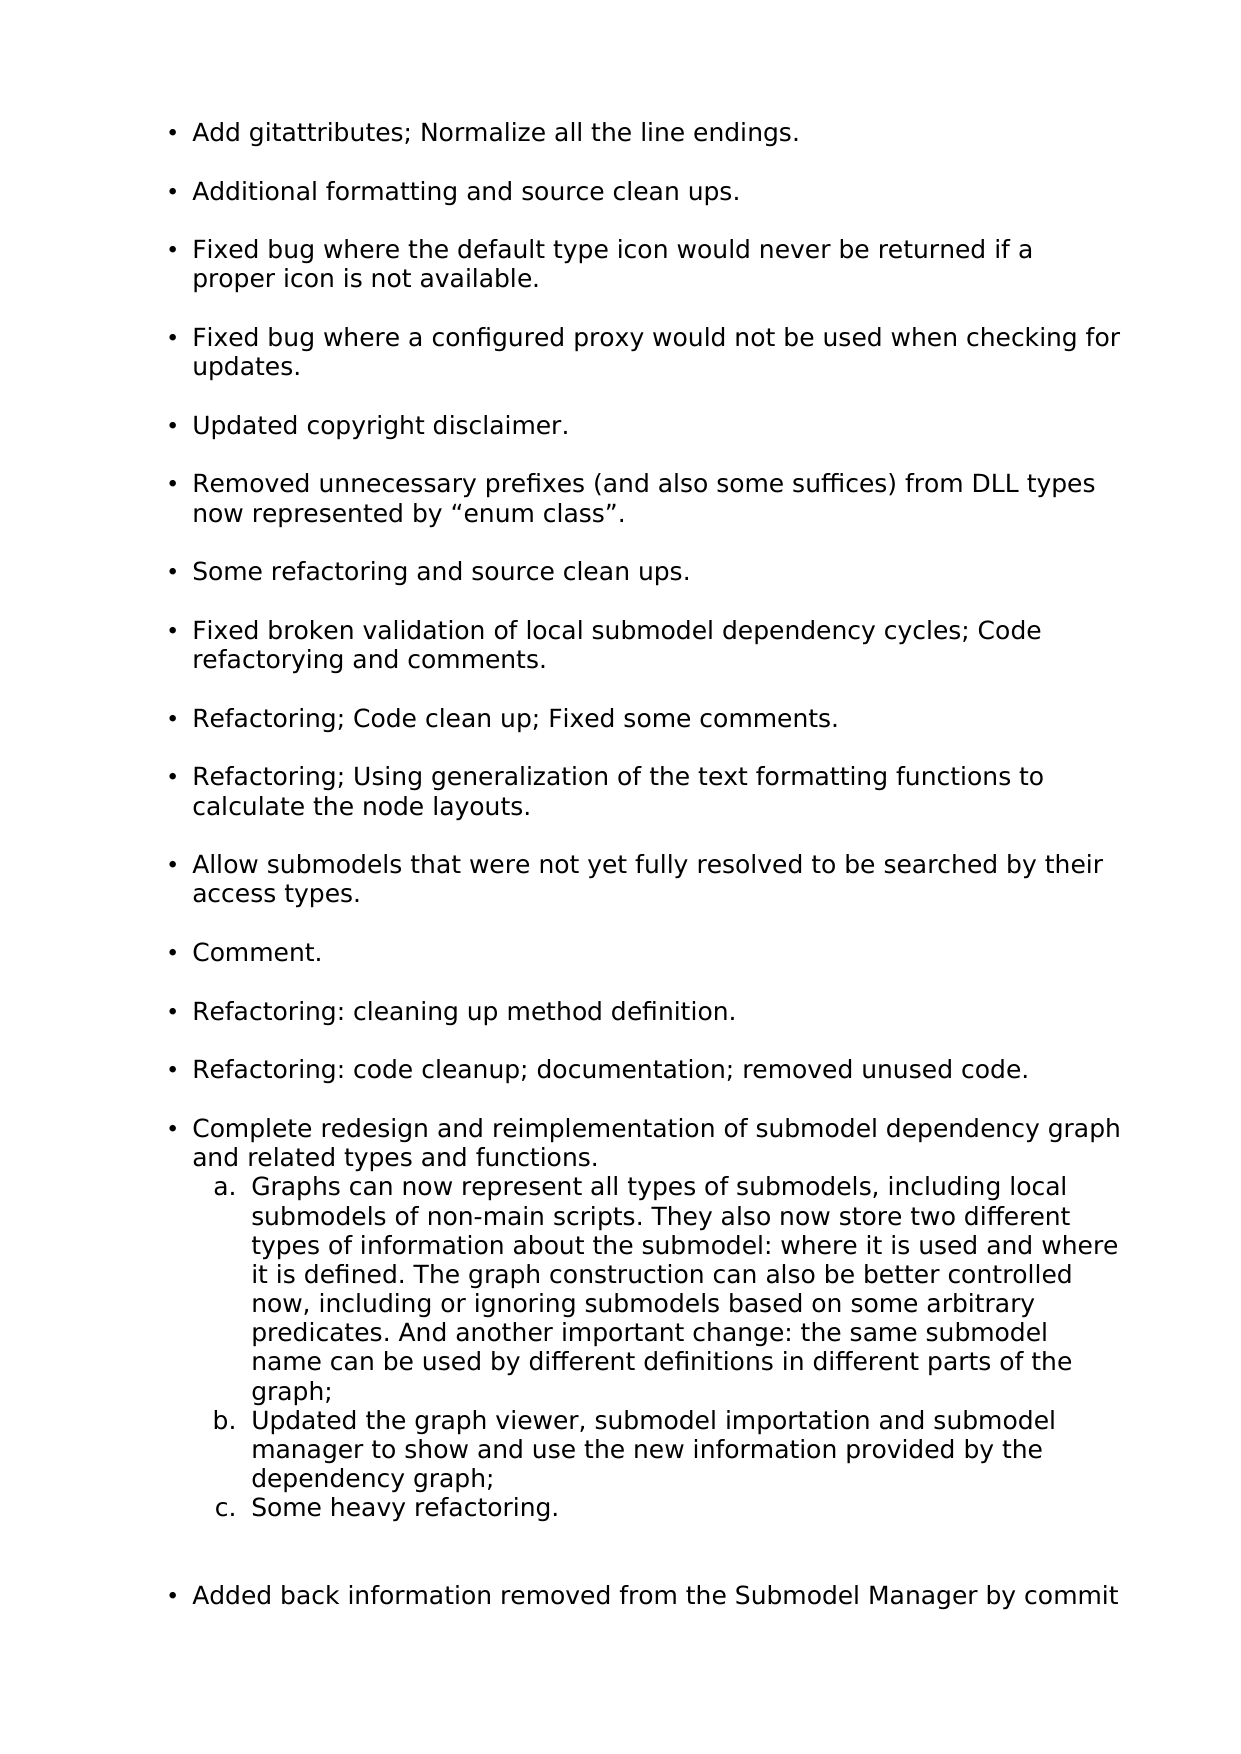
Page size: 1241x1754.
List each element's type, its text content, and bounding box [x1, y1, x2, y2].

list Refactoring: cleaning up method definition. [177, 997, 1122, 1026]
list Comment. [177, 938, 1122, 967]
list Add gitattributes; Normalize all the line endings. [177, 118, 1122, 147]
list Updated copyright disclaimer. [177, 411, 1122, 440]
list Refactoring; Code clean up; Fixed some comments. [177, 704, 1122, 733]
list Removed unnecessary prefixes (and also some suffices) from DLL types now represented by “enum class”. [177, 470, 1122, 528]
list Fixed bug where the default type icon would never be returned if a proper icon is not available. [177, 235, 1122, 294]
list Some refactoring and source clean ups. [177, 557, 1122, 587]
list Refactoring: code cleanup; documentation; removed unused code. [177, 1056, 1122, 1085]
list Complete redesign and reimplementation of submodel dependency graph and related types and functions. [177, 1114, 1122, 1172]
list Refactoring; Using generalization of the text formatting functions to calculate the node layouts. [177, 763, 1122, 821]
list Allow submodels that were not yet fully resolved to be searched by their access types. [177, 850, 1122, 909]
list Updated the graph viewer, submodel importation and submodel manager to show and use the new information provided by the dependency graph; [236, 1406, 1122, 1493]
list Fixed bug where a configured proxy would not be used when checking for updates. [177, 323, 1122, 382]
list Fixed broken validation of local submodel dependency cycles; Code refactorying and comments. [177, 616, 1122, 674]
list Some heavy refactoring. [236, 1493, 1122, 1522]
list Additional formatting and source clean ups. [177, 177, 1122, 206]
list Graphs can now represent all types of submodels, including local submodels of non-main scripts. They also now store two different types of information about the submodel: where it is used and where it is defined. The graph construction can also be better controlled now, including or ignoring submodels based on some arbitrary predicates. And another important change: the same submodel name can be used by different definitions in different parts of the graph; [236, 1172, 1122, 1406]
list Added back information removed from the Submodel Manager by commit [177, 1581, 1122, 1611]
